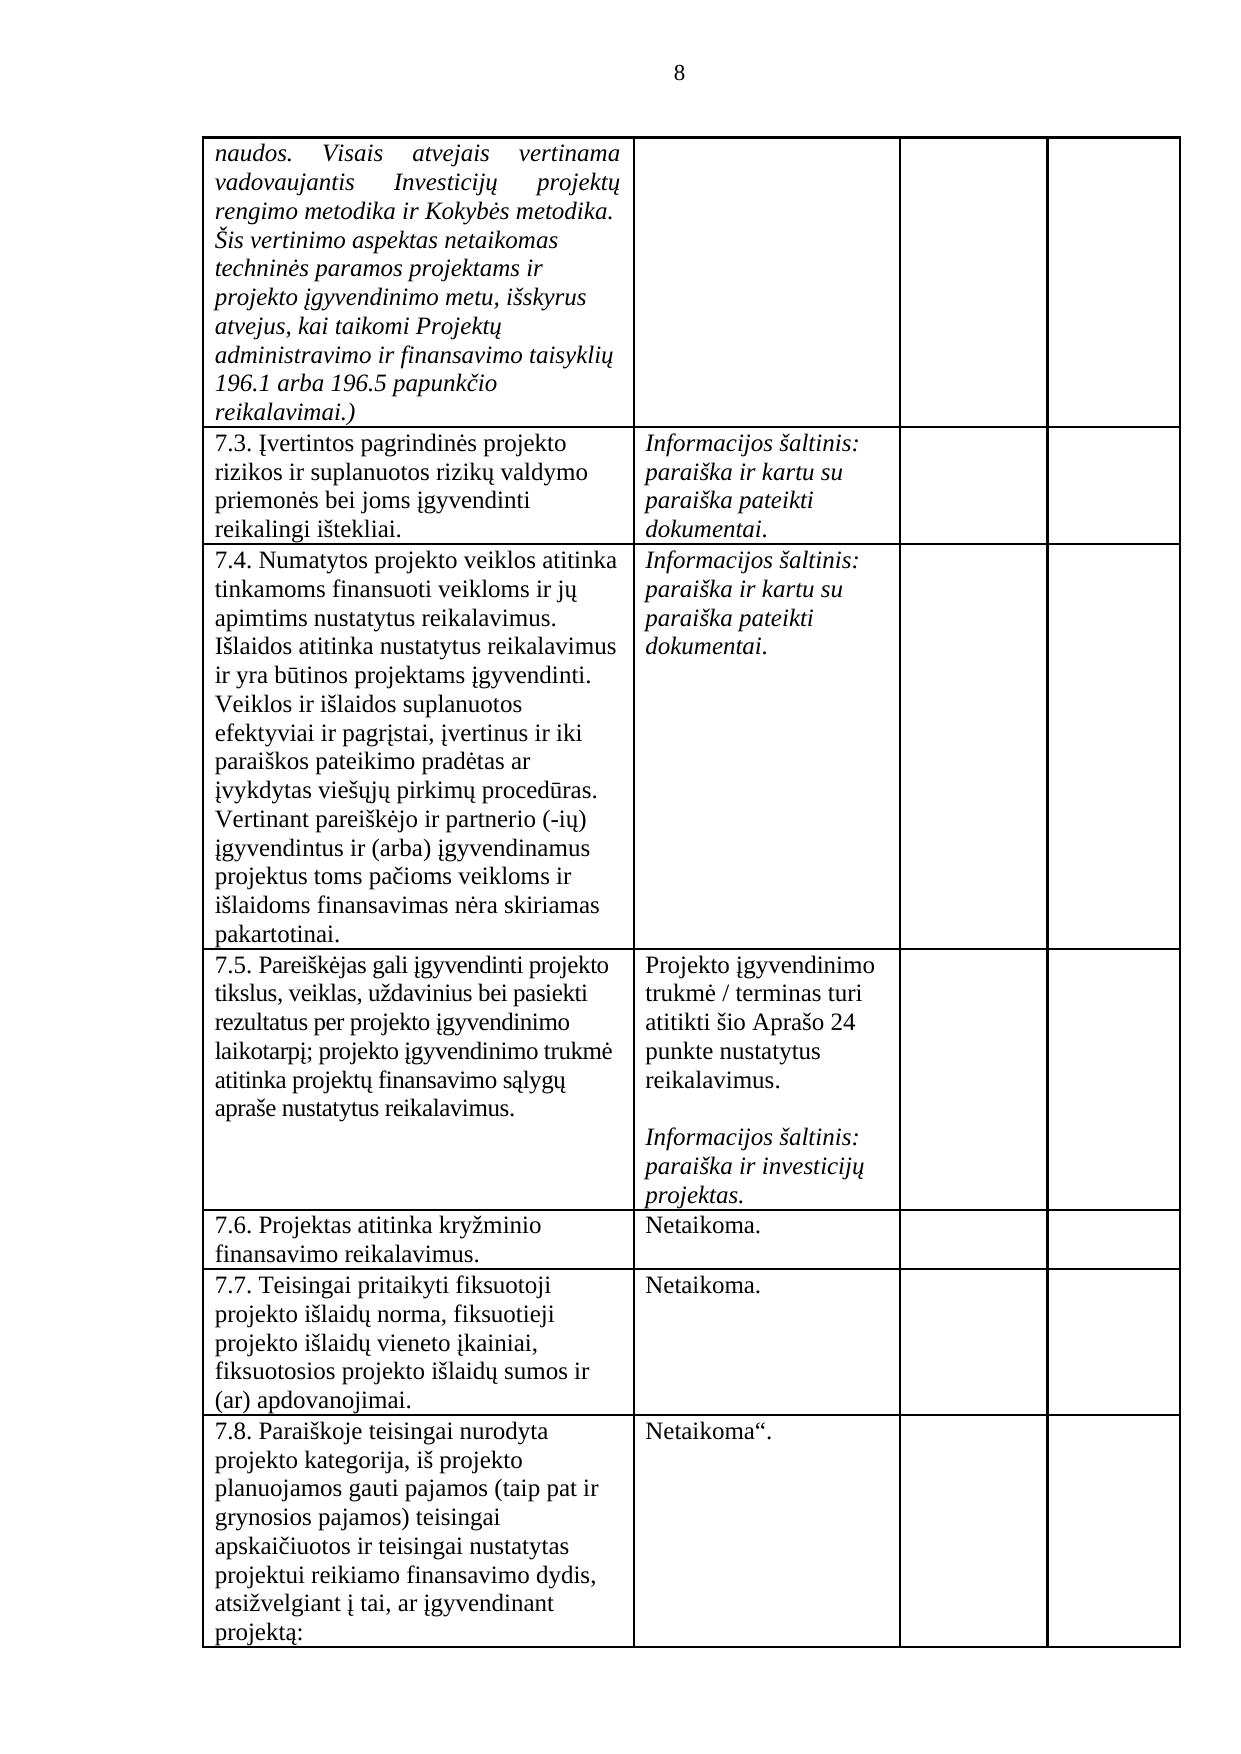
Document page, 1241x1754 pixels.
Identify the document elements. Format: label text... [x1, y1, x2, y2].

table_cell 7.7. Teisingai pritaikyti fiksuotoji projekto išlaidų norma, fiksuotieji projekto išlaidų vieneto įkainiai, fiksuotosios projekto išlaidų sumos ir (ar) apdovanojimai. [204, 1270, 633, 1414]
table_cell 7.8. Paraiškoje teisingai nurodyta projekto kategorija, iš projekto planuojamos gauti pajamos (taip pat ir grynosios pajamos) teisingai apskaičiuotos ir teisingai nustatytas projektui reikiamo finansavimo dydis, atsižvelgiant į tai, ar įgyvendinant projektą: [204, 1416, 633, 1646]
table_cell [1049, 950, 1179, 1208]
table_cell Netaikoma“. [635, 1416, 899, 1646]
table_cell [1049, 139, 1179, 426]
table_cell 7.4. Numatytos projekto veiklos atitinka tinkamoms finansuoti veikloms ir jų apimtims nustatytus reikalavimus. Išlaidos atitinka nustatytus reikalavimus ir yra būtinos projektams įgyvendinti. Veiklos ir išlaidos suplanuotos efektyviai ir pagrįstai, įvertinus ir iki paraiškos pateikimo pradėtas ar įvykdytas viešųjų pirkimų procedūras. Vertinant pareiškėjo ir partnerio (-ių) įgyvendintus ir (arba) įgyvendinamus projektus toms pačioms veikloms ir išlaidoms finansavimas nėra skiriamas pakartotinai. [204, 545, 633, 948]
table_cell [901, 950, 1046, 1208]
table_cell [901, 1416, 1046, 1646]
table_cell Informacijos šaltinis: paraiška ir kartu su paraiška pateikti dokumentai. [635, 428, 899, 543]
table_cell [635, 139, 899, 426]
table_cell [901, 1211, 1046, 1268]
table_cell [901, 545, 1046, 948]
table_cell [1049, 1416, 1179, 1646]
table_cell [1049, 545, 1179, 948]
table_cell 7.5. Pareiškėjas gali įgyvendinti projekto tikslus, veiklas, uždavinius bei pasiekti rezultatus per projekto įgyvendinimo laikotarpį; projekto įgyvendinimo trukmė atitinka projektų finansavimo sąlygų apraše nustatytus reikalavimus. [204, 950, 633, 1208]
table_cell 7.6. Projektas atitinka kryžminio finansavimo reikalavimus. [204, 1211, 633, 1268]
table_cell [1049, 1270, 1179, 1414]
table_cell 7.3. Įvertintos pagrindinės projekto rizikos ir suplanuotos rizikų valdymo priemonės bei joms įgyvendinti reikalingi ištekliai. [204, 428, 633, 543]
table_cell Projekto įgyvendinimo trukmė / terminas turi atitikti šio Aprašo 24 punkte nustatytus reikalavimus. Informacijos šaltinis: paraiška ir investicijų projektas. [635, 950, 899, 1208]
table_cell [1049, 1211, 1179, 1268]
table_cell Netaikoma. [635, 1211, 899, 1268]
table_cell [901, 428, 1046, 543]
table_cell [1049, 428, 1179, 543]
table_cell Netaikoma. [635, 1270, 899, 1414]
table_cell Informacijos šaltinis: paraiška ir kartu su paraiška pateikti dokumentai. [635, 545, 899, 948]
table_cell [901, 1270, 1046, 1414]
table_cell naudos. Visais atvejais vertinama vadovaujantis Investicijų projektų rengimo metodika ir Kokybės metodika. Šis vertinimo aspektas netaikomas techninės paramos projektams ir projekto įgyvendinimo metu, išskyrus atvejus, kai taikomi Projektų administravimo ir finansavimo taisyklių 196.1 arba 196.5 papunkčio reikalavimai.) [204, 139, 633, 426]
table_cell [901, 139, 1046, 426]
